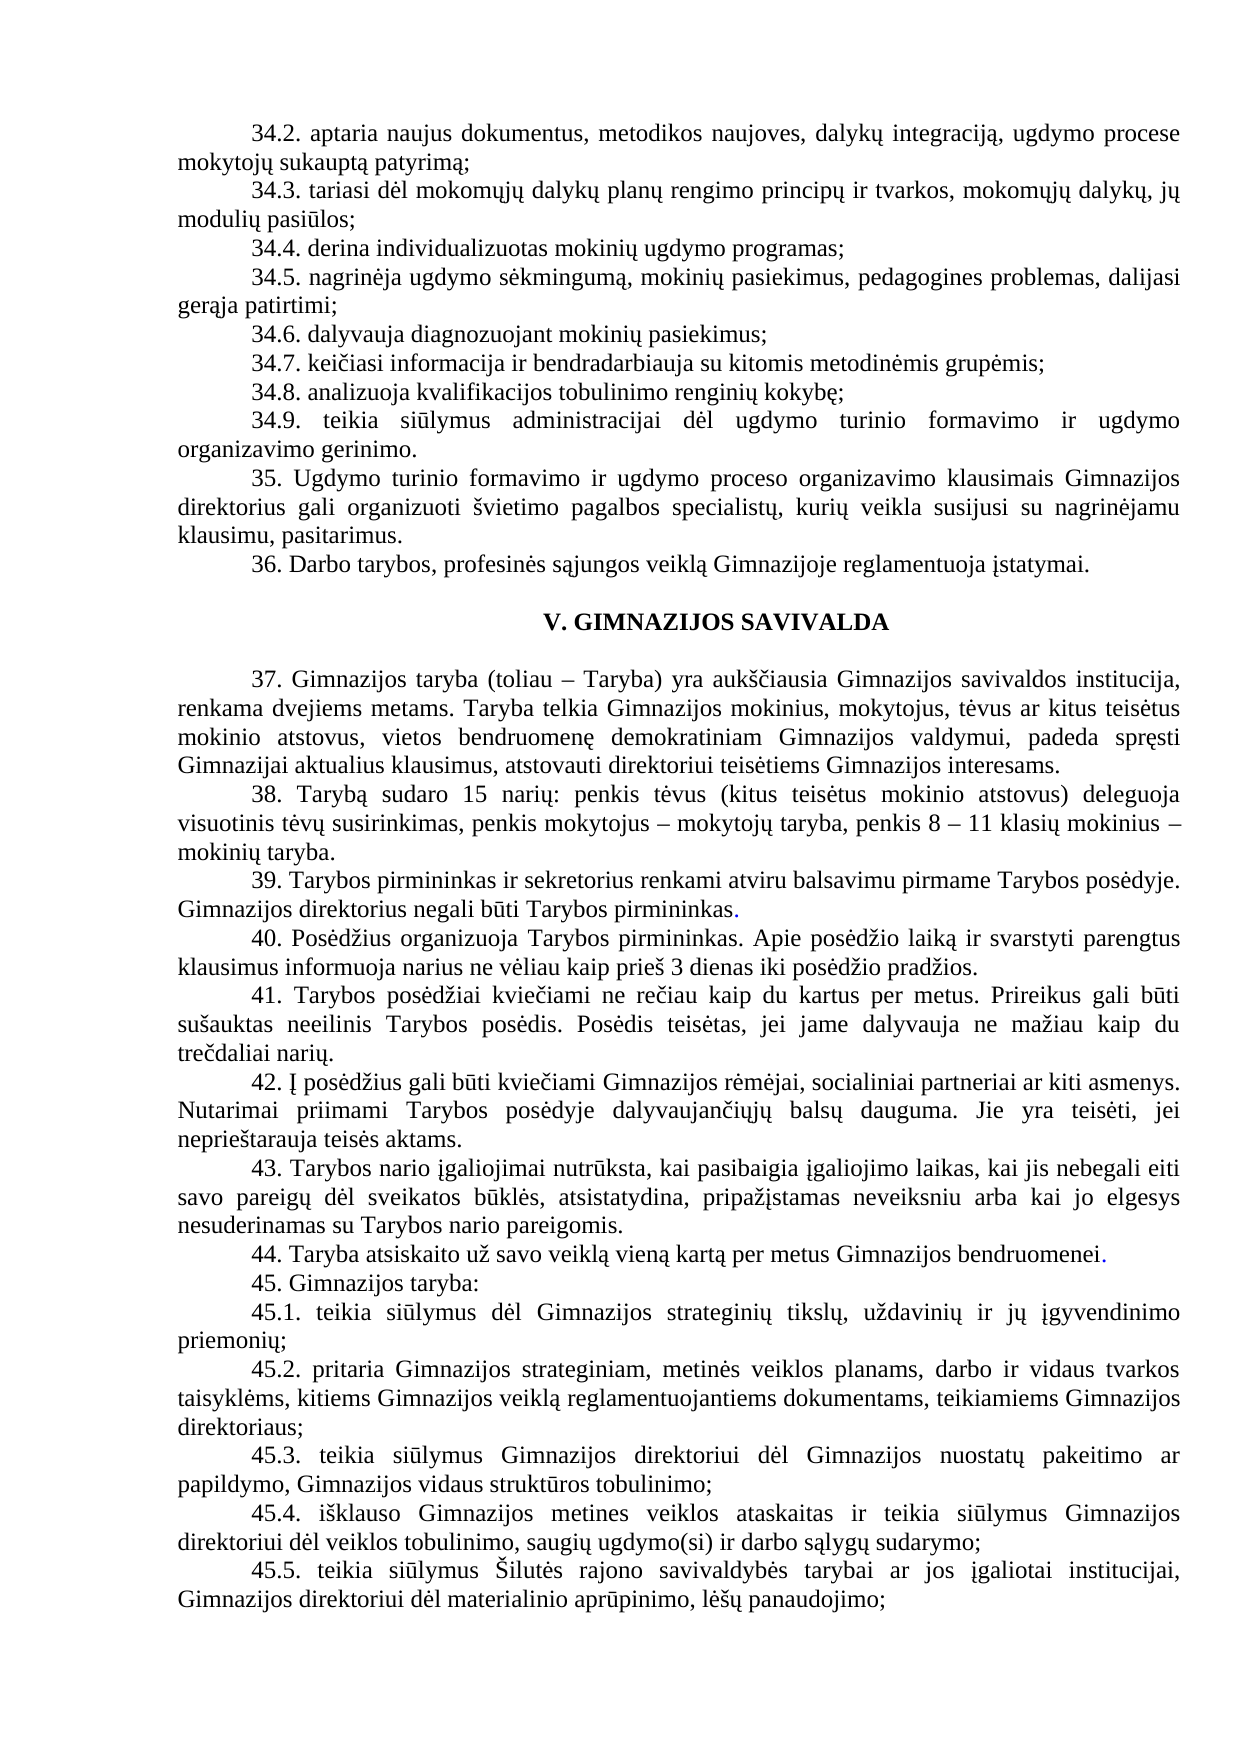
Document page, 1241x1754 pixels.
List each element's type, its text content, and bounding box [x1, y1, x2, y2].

text 34.8. analizuoja kvalifikacijos tobulinimo renginių kokybę; [177, 377, 1181, 406]
text 43. tarybos nario įgaliojimai nutrūksta, kai pasibaigia įgaliojimo laikas, kai jis nebegali eiti savo pareigų dėl sveikatos būklės, atsistatydina, pripažįstamas neveiksniu arba kai jo elgesys nesuderinamas su Tarybos nario pareigomis. [177, 1153, 1181, 1239]
text 35. Ugdymo turinio formavimo ir ugdymo proceso organizavimo klausimais Gimnazijos direktorius gali organizuoti švietimo pagalbos specialistų, kurių veikla susijusi su nagrinėjamu klausimu, pasitarimus. [177, 463, 1181, 549]
text 34.4. derina individualizuotas mokinių ugdymo programas; [177, 233, 1181, 262]
text 34.6. dalyvauja diagnozuojant mokinių pasiekimus; [177, 319, 1181, 348]
text 40. Posėdžius organizuoja tarybos pirmininkas. Apie posėdžio laiką ir svarstyti parengtus klausimus informuoja narius ne vėliau kaip prieš 3 dienas iki posėdžio pradžios. [177, 923, 1181, 981]
text 44. Taryba atsiskaito už savo veiklą vieną kartą per metus Gimnazijos bendruomenei. [177, 1239, 1181, 1268]
text V. GIMNAZIJOS SAVIVALDA [177, 607, 1181, 636]
text 37. Gimnazijos taryba (toliau – Taryba) yra aukščiausia Gimnazijos savivaldos institucija, renkama dvejiems metams. Taryba telkia Gimnazijos mokinius, mokytojus, tėvus ar kitus teisėtus mokinio atstovus, vietos bendruomenę demokratiniam Gimnazijos valdymui, padeda spręsti Gimnazijai aktualius klausimus, atstovauti direktoriui teisėtiems Gimnazijos interesams. [177, 664, 1181, 779]
text 38. Tarybą sudaro 15 narių: penkis tėvus (kitus teisėtus mokinio atstovus) deleguoja visuotinis tėvų susirinkimas, penkis mokytojus – mokytojų taryba, penkis 8 – 11 klasių mokinius – mokinių taryba. [177, 779, 1181, 866]
text 45.2. pritaria Gimnazijos strateginiam, metinės veiklos planams, darbo ir vidaus tvarkos taisyklėms, kitiems Gimnazijos veiklą reglamentuojantiems dokumentams, teikiamiems Gimnazijos direktoriaus; [177, 1354, 1181, 1441]
text 45.4. išklauso Gimnazijos metines veiklos ataskaitas ir teikia siūlymus Gimnazijos direktoriui dėl veiklos tobulinimo, saugių ugdymo(si) ir darbo sąlygų sudarymo; [177, 1498, 1181, 1556]
text 34.2. aptaria naujus dokumentus, metodikos naujoves, dalykų integraciją, ugdymo procese mokytojų sukauptą patyrimą; [177, 118, 1181, 176]
text 42. Į posėdžius gali būti kviečiami Gimnazijos rėmėjai, socialiniai partneriai ar kiti asmenys. Nutarimai priimami Tarybos posėdyje dalyvaujančiųjų balsų dauguma. Jie yra teisėti, jei neprieštarauja teisės aktams. [177, 1067, 1181, 1153]
text 34.3. tariasi dėl mokomųjų dalykų planų rengimo principų ir tvarkos, mokomųjų dalykų, jų modulių pasiūlos; [177, 176, 1181, 233]
text 45.1. teikia siūlymus dėl Gimnazijos strateginių tikslų, uždavinių ir jų įgyvendinimo priemonių; [177, 1297, 1181, 1354]
text 41. Tarybos posėdžiai kviečiami ne rečiau kaip du kartus per metus. Prireikus gali būti sušauktas neeilinis Tarybos posėdis. Posėdis teisėtas, jei jame dalyvauja ne mažiau kaip du trečdaliai narių. [177, 981, 1181, 1067]
text 45.3. teikia siūlymus Gimnazijos direktoriui dėl Gimnazijos nuostatų pakeitimo ar papildymo, Gimnazijos vidaus struktūros tobulinimo; [177, 1441, 1181, 1498]
text 45. Gimnazijos taryba: [177, 1268, 1181, 1297]
text 34.5. nagrinėja ugdymo sėkmingumą, mokinių pasiekimus, pedagogines problemas, dalijasi gerąja patirtimi; [177, 262, 1181, 319]
text 34.7. keičiasi informacija ir bendradarbiauja su kitomis metodinėmis grupėmis; [177, 348, 1181, 377]
text 36. Darbo tarybos, profesinės sąjungos veiklą Gimnazijoje reglamentuoja įstatymai. [177, 549, 1181, 578]
text 39. Tarybos pirmininkas ir sekretorius renkami atviru balsavimu pirmame Tarybos posėdyje. Gimnazijos direktorius negali būti tarybos pirmininkas. [177, 866, 1181, 923]
text 45.5. teikia siūlymus Šilutės rajono savivaldybės tarybai ar jos įgaliotai institucijai, Gimnazijos direktoriui dėl materialinio aprūpinimo, lėšų panaudojimo; [177, 1556, 1181, 1613]
text 34.9. teikia siūlymus administracijai dėl ugdymo turinio formavimo ir ugdymo organizavimo gerinimo. [177, 406, 1181, 463]
